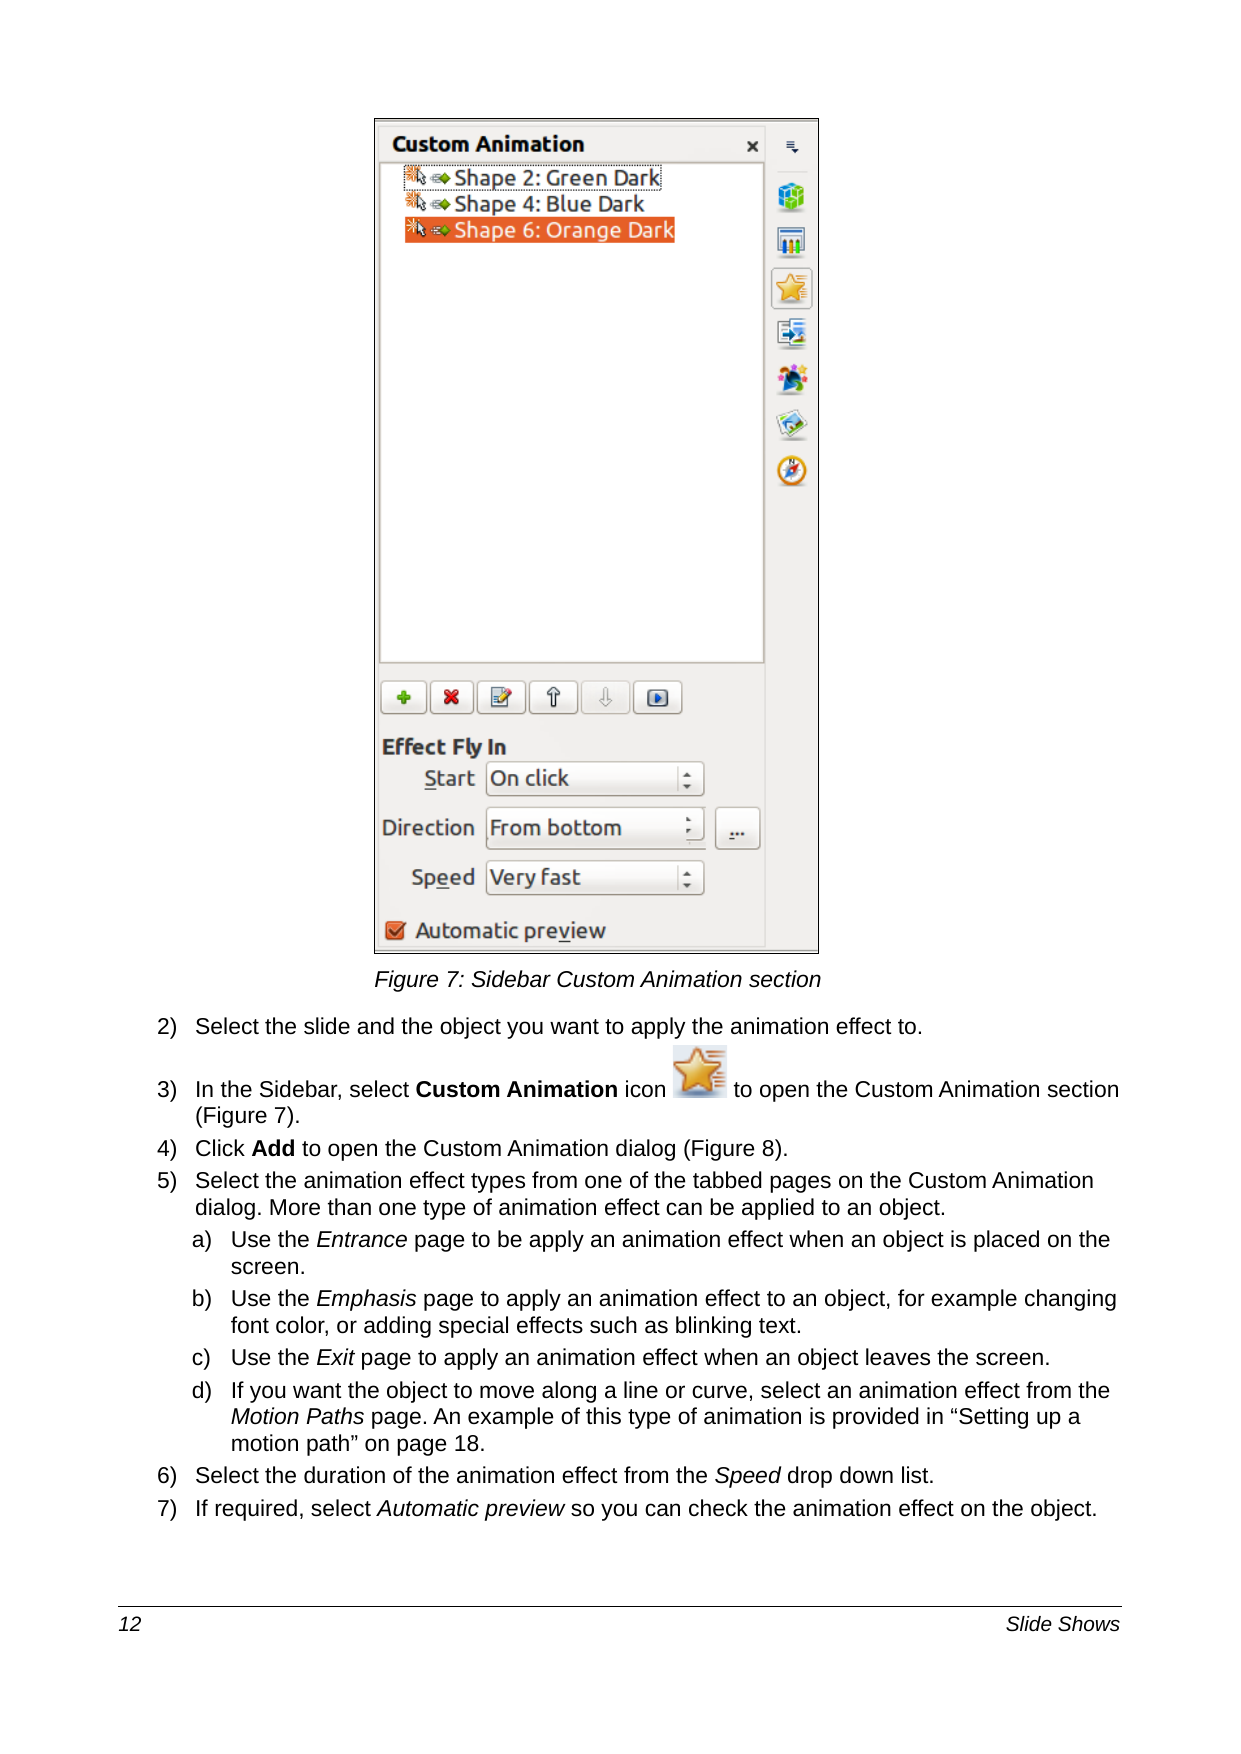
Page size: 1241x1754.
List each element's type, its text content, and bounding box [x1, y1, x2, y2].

list Use the Exit page to apply an animation effect when an object leaves the screen. [192, 1344, 1122, 1371]
list Select the slide and the object you want to apply the animation effect to. [177, 1013, 1122, 1039]
list Select the duration of the animation effect from the Speed drop down list. [177, 1462, 1122, 1489]
text Figure 7: Sidebar Custom Animation section [374, 966, 866, 992]
picture [375, 119, 818, 953]
list Select the animation effect types from one of the tabbed pages on the Custom Animation dialog. More than one type of animation effect can be applied to an object. [177, 1167, 1122, 1220]
list Click Add to open the Custom Animation dialog (Figure 8). [177, 1135, 1122, 1161]
list In the Sidebar, select Custom Animation icon to open the Custom Animation section (Figure 7). [177, 1045, 1122, 1129]
list If you want the object to move along a line or curve, select an animation effect from the Motion Paths page. An example of this type of animation is provided in “Setting up a motion path” on page 18. [192, 1377, 1122, 1456]
list Use the Emphasis page to apply an animation effect to an object, for example changing font color, or adding special effects such as blinking text. [192, 1285, 1122, 1338]
list Use the Entrance page to be apply an animation effect when an object is placed on the screen. [192, 1226, 1122, 1279]
picture [672, 1045, 728, 1098]
list If required, select Automatic preview so you can check the animation effect on the object. [177, 1495, 1122, 1521]
